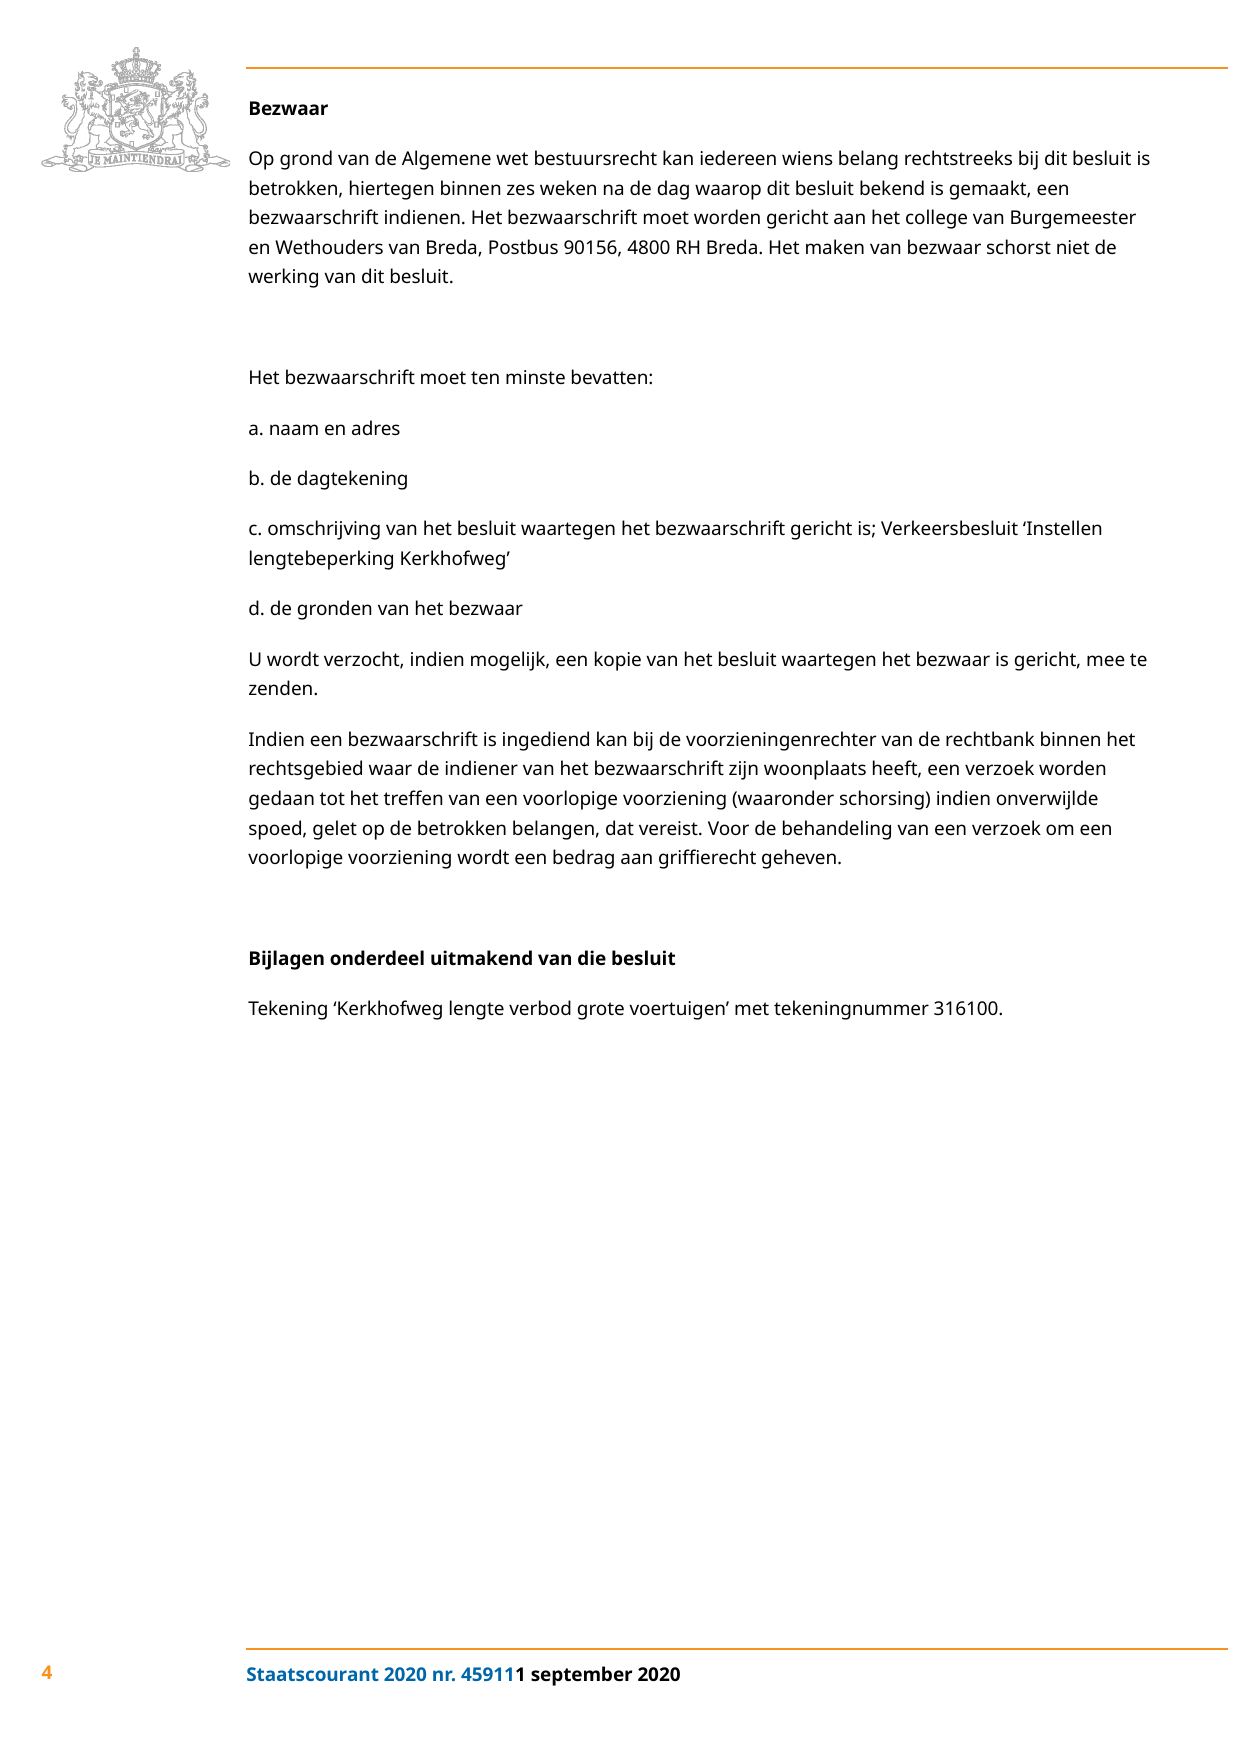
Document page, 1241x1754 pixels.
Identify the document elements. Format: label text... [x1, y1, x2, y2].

text U wordt verzocht, indien mogelijk, een kopie van het besluit waartegen het bezwaar is gericht, mee te zenden. [248, 646, 1152, 701]
text d. de gronden van het bezwaar [248, 596, 1152, 621]
text Op grond van de Algemene wet bestuursrecht kan iedereen wiens belang rechtstreeks bij dit besluit is betrokken, hiertegen binnen zes weken na de dag waarop dit besluit bekend is gemaakt, een bezwaarschrift indienen. Het bezwaarschrift moet worden gericht aan het college van Burgemeester en Wethouders van Breda, Postbus 90156, 4800 RH Breda. Het maken van bezwaar schorst niet de werking van dit besluit. [248, 145, 1152, 289]
text a. naam en adres [248, 415, 1152, 441]
text b. de dagtekening [248, 465, 1152, 491]
text c. omschrijving van het besluit waartegen het bezwaarschrift gericht is; Verkeersbesluit ‘Instellen lengtebeperking Kerkhofweg’ [248, 516, 1152, 571]
text Tekening ‘Kerkhofweg lengte verbod grote voertuigen’ met tekeningnummer 316100. [248, 996, 1152, 1021]
text Het bezwaarschrift moet ten minste bevatten: [248, 364, 1152, 390]
text Bezwaar [248, 95, 1152, 121]
picture [41, 47, 231, 172]
text Bijlagen onderdeel uitmakend van die besluit [248, 945, 1152, 971]
text Indien een bezwaarschrift is ingediend kan bij de voorzieningenrechter van de rechtbank binnen het rechtsgebied waar de indiener van het bezwaarschrift zijn woonplaats heeft, een verzoek worden gedaan tot het treffen van een voorlopige voorziening (waaronder schorsing) indien onverwijlde spoed, gelet op de betrokken belangen, dat vereist. Voor de behandeling van een verzoek om een voorlopige voorziening wordt een bedrag aan griffierecht geheven. [248, 726, 1152, 870]
